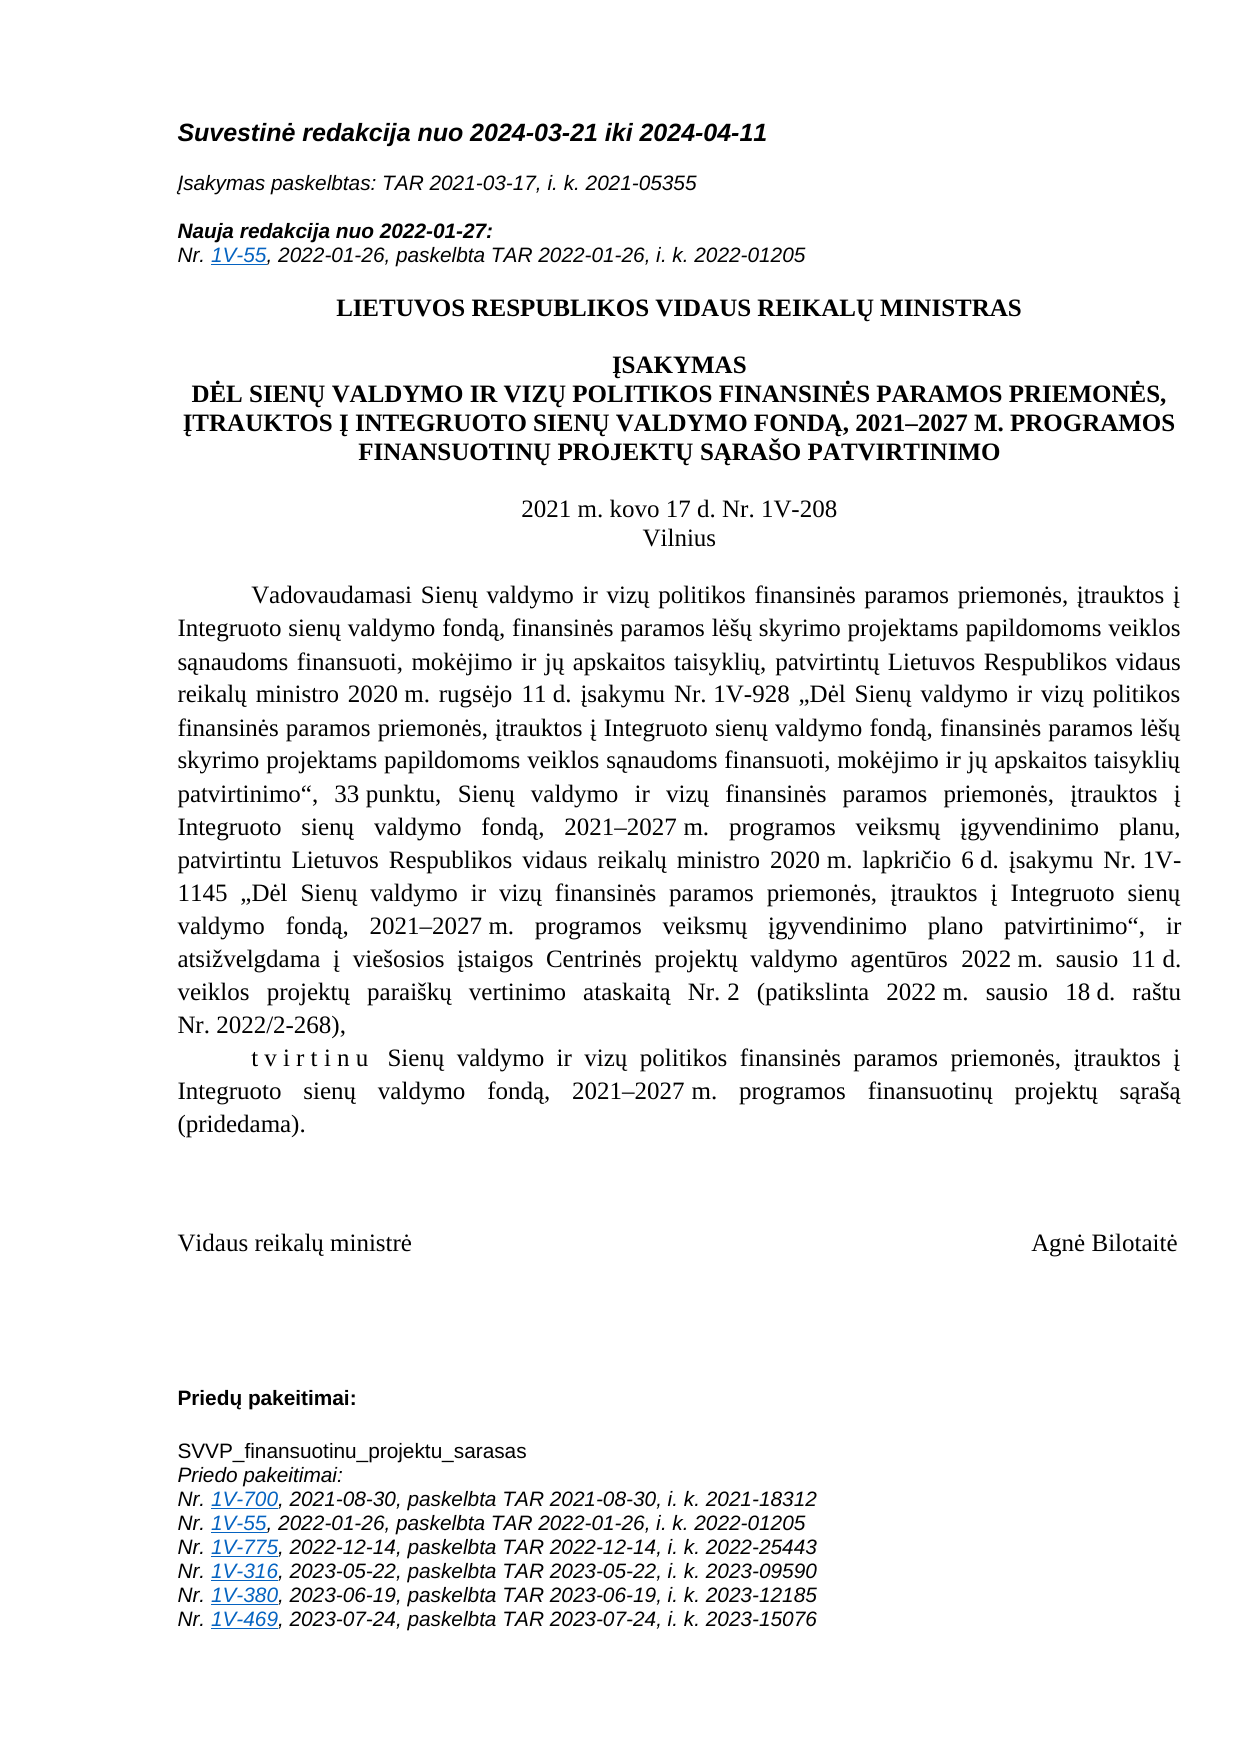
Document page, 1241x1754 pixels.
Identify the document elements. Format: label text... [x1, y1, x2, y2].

text Įsakymas paskelbtas: TAR 2021-03-17, i. k. 2021-05355 [177, 171, 1181, 195]
text DĖL SIENŲ VALDYMO IR VIZŲ POLITIKOS FINANSINĖS PARAMOS PRIEMONĖS, ĮTRAUKTOS Į INTEGRUOTO SIENŲ VALDYMO FONDĄ, 2021–2027 M. PROGRAMOS FINANSUOTINŲ PROJEKTŲ SĄRAŠO PATVIRTINIMO [177, 379, 1181, 466]
text Nr. 1V-469, 2023-07-24, paskelbta TAR 2023-07-24, i. k. 2023-15076 [177, 1607, 1181, 1631]
text Nr. 1V-55, 2022-01-26, paskelbta TAR 2022-01-26, i. k. 2022-01205 [177, 243, 1181, 267]
text Vilnius [177, 523, 1181, 552]
text tvirtinu Sienų valdymo ir vizų politikos finansinės paramos priemonės, įtrauktos į Integruoto sienų valdymo fondą, 2021–2027 m. programos finansuotinų projektų sąrašą (pridedama). [177, 1043, 1181, 1138]
text Vidaus reikalų ministrė Agnė Bilotaitė [177, 1228, 1181, 1257]
text SVVP_finansuotinu_projektu_sarasas [177, 1439, 1181, 1463]
text Nr. 1V-316, 2023-05-22, paskelbta TAR 2023-05-22, i. k. 2023-09590 [177, 1559, 1181, 1583]
text ĮSAKYMAS [177, 351, 1181, 379]
text Nauja redakcija nuo 2022-01-27: [177, 219, 1181, 243]
text 2021 m. kovo 17 d. Nr. 1V-208 [177, 494, 1181, 523]
text Nr. 1V-55, 2022-01-26, paskelbta TAR 2022-01-26, i. k. 2022-01205 [177, 1511, 1181, 1535]
text Suvestinė redakcija nuo 2024-03-21 iki 2024-04-11 [177, 118, 1181, 147]
text Priedų pakeitimai: [177, 1386, 1181, 1410]
text Nr. 1V-380, 2023-06-19, paskelbta TAR 2023-06-19, i. k. 2023-12185 [177, 1583, 1181, 1607]
text Priedo pakeitimai: [177, 1463, 1181, 1487]
text Nr. 1V-700, 2021-08-30, paskelbta TAR 2021-08-30, i. k. 2021-18312 [177, 1487, 1181, 1511]
text Nr. 1V-775, 2022-12-14, paskelbta TAR 2022-12-14, i. k. 2022-25443 [177, 1535, 1181, 1559]
text LIETUVOS RESPUBLIKOS VIDAUS REIKALŲ MINISTRAS [177, 293, 1181, 322]
text Vadovaudamasi Sienų valdymo ir vizų politikos finansinės paramos priemonės, įtrauktos į Integruoto sienų valdymo fondą, finansinės paramos lėšų skyrimo projektams papildomoms veiklos sąnaudoms finansuoti, mokėjimo ir jų apskaitos taisyklių, patvirtintų Lietuvos Respublikos vidaus reikalų ministro 2020 m. rugsėjo 11 d. įsakymu Nr. 1V-928 „Dėl Sienų valdymo ir vizų politikos finansinės paramos priemonės, įtrauktos į Integruoto sienų valdymo fondą, finansinės paramos lėšų skyrimo projektams papildomoms veiklos sąnaudoms finansuoti, mokėjimo ir jų apskaitos taisyklių patvirtinimo“, 33 punktu, Sienų valdymo ir vizų finansinės paramos priemonės, įtrauktos į Integruoto sienų valdymo fondą, 2021–2027 m. programos veiksmų įgyvendinimo planu, patvirtintu Lietuvos Respublikos vidaus reikalų ministro 2020 m. lapkričio 6 d. įsakymu Nr. 1V-1145 „Dėl Sienų valdymo ir vizų finansinės paramos priemonės, įtrauktos į Integruoto sienų valdymo fondą, 2021–2027 m. programos veiksmų įgyvendinimo plano patvirtinimo“, ir atsižvelgdama į viešosios įstaigos Centrinės projektų valdymo agentūros 2022 m. sausio 11 d. veiklos projektų paraiškų vertinimo ataskaitą Nr. 2 (patikslinta 2022 m. sausio 18 d. raštu Nr. 2022/2-268), [177, 581, 1181, 1038]
